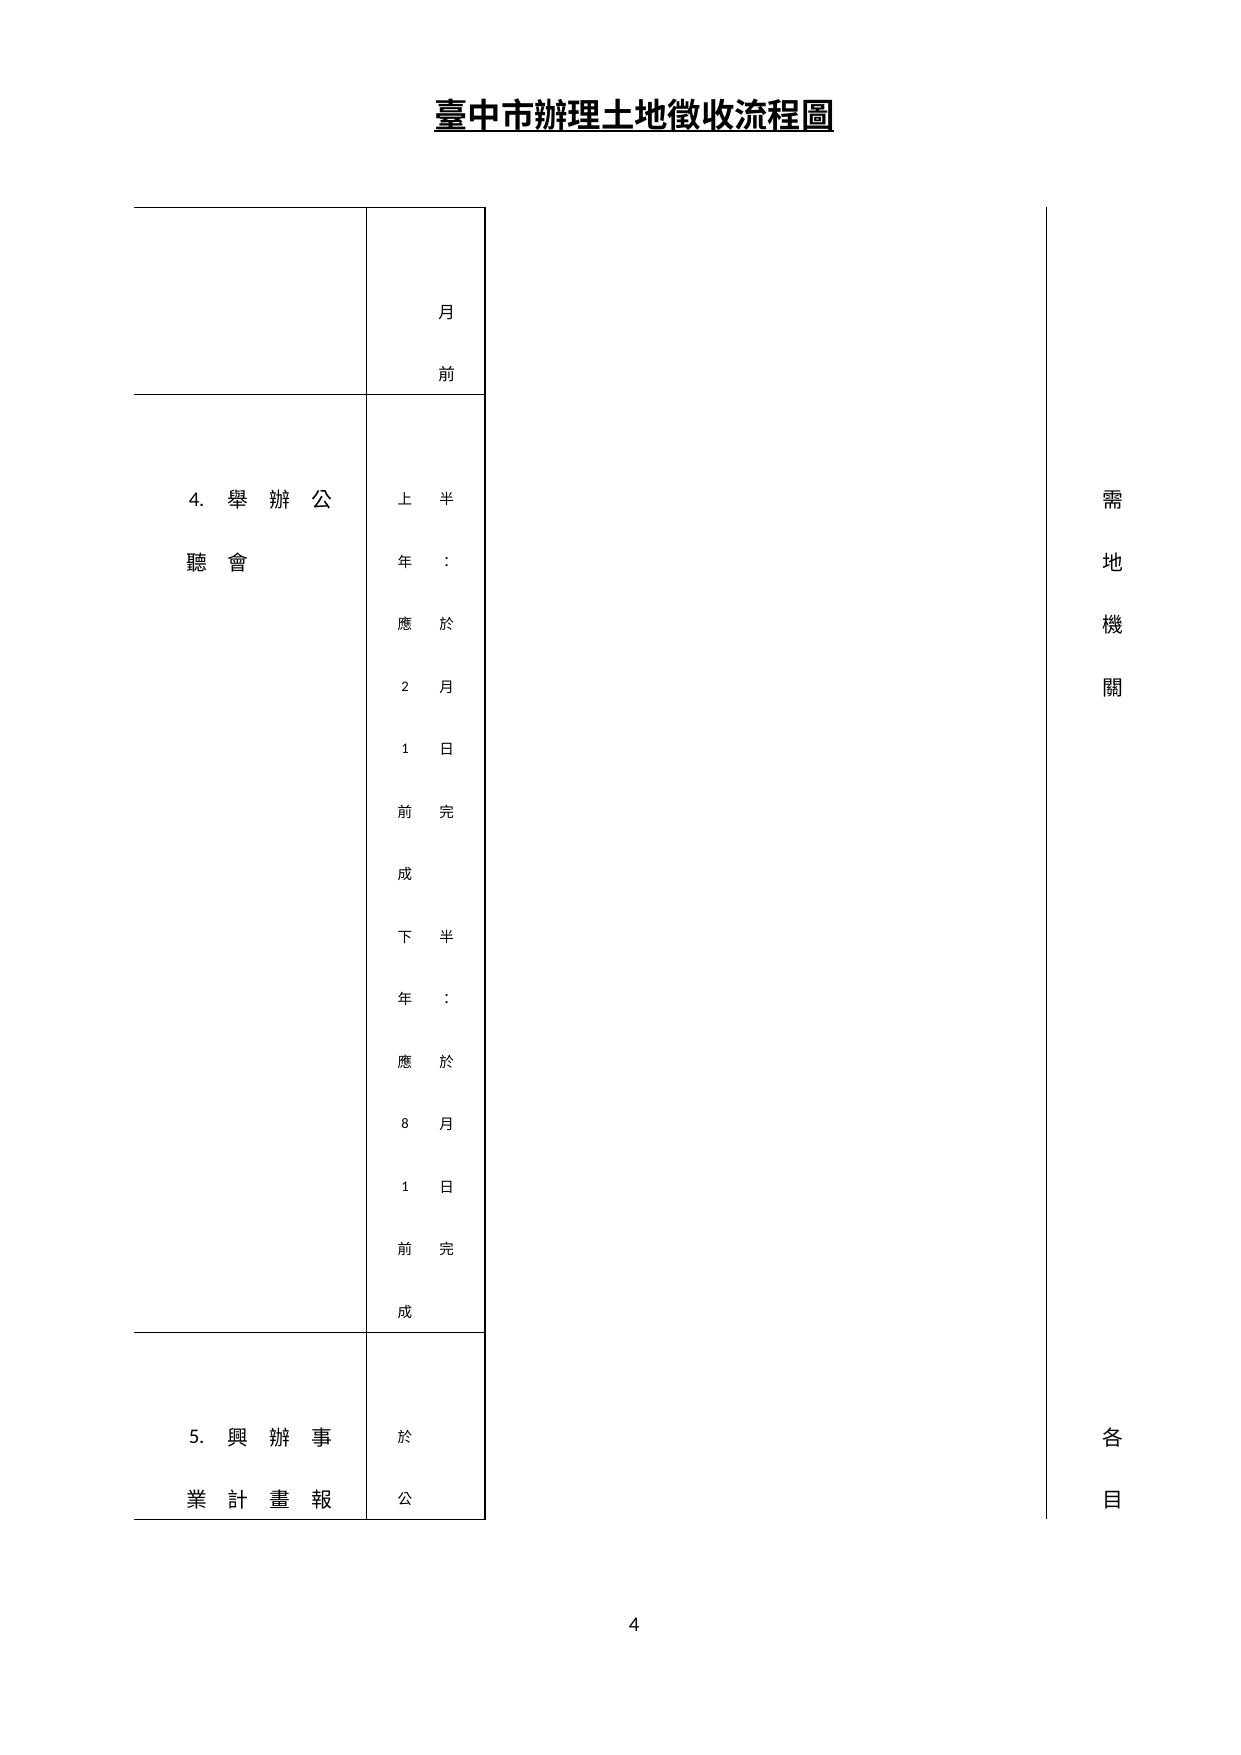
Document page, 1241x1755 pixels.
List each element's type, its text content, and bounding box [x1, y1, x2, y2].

table_cell [486, 394, 1046, 1332]
table_cell [486, 207, 1046, 394]
table_cell 各目 [1047, 1332, 1179, 1519]
table_cell 月前 [367, 208, 484, 394]
table_cell 4.舉辦公聽會 [134, 395, 366, 1332]
table_cell [134, 208, 366, 394]
table_cell 5.興辦事業計畫報 [134, 1333, 366, 1519]
table_cell 地政事務所 地政局 地政局 地政事務所 地政局 地政局 [1047, 207, 1179, 394]
table_cell 需地機關 [1047, 394, 1179, 1332]
table_cell 上半年：應於2月1日前完成 下半年：應於8月1日前完成 [367, 395, 484, 1332]
table_cell [486, 1332, 1046, 1519]
table_cell 於公 [367, 1333, 484, 1519]
